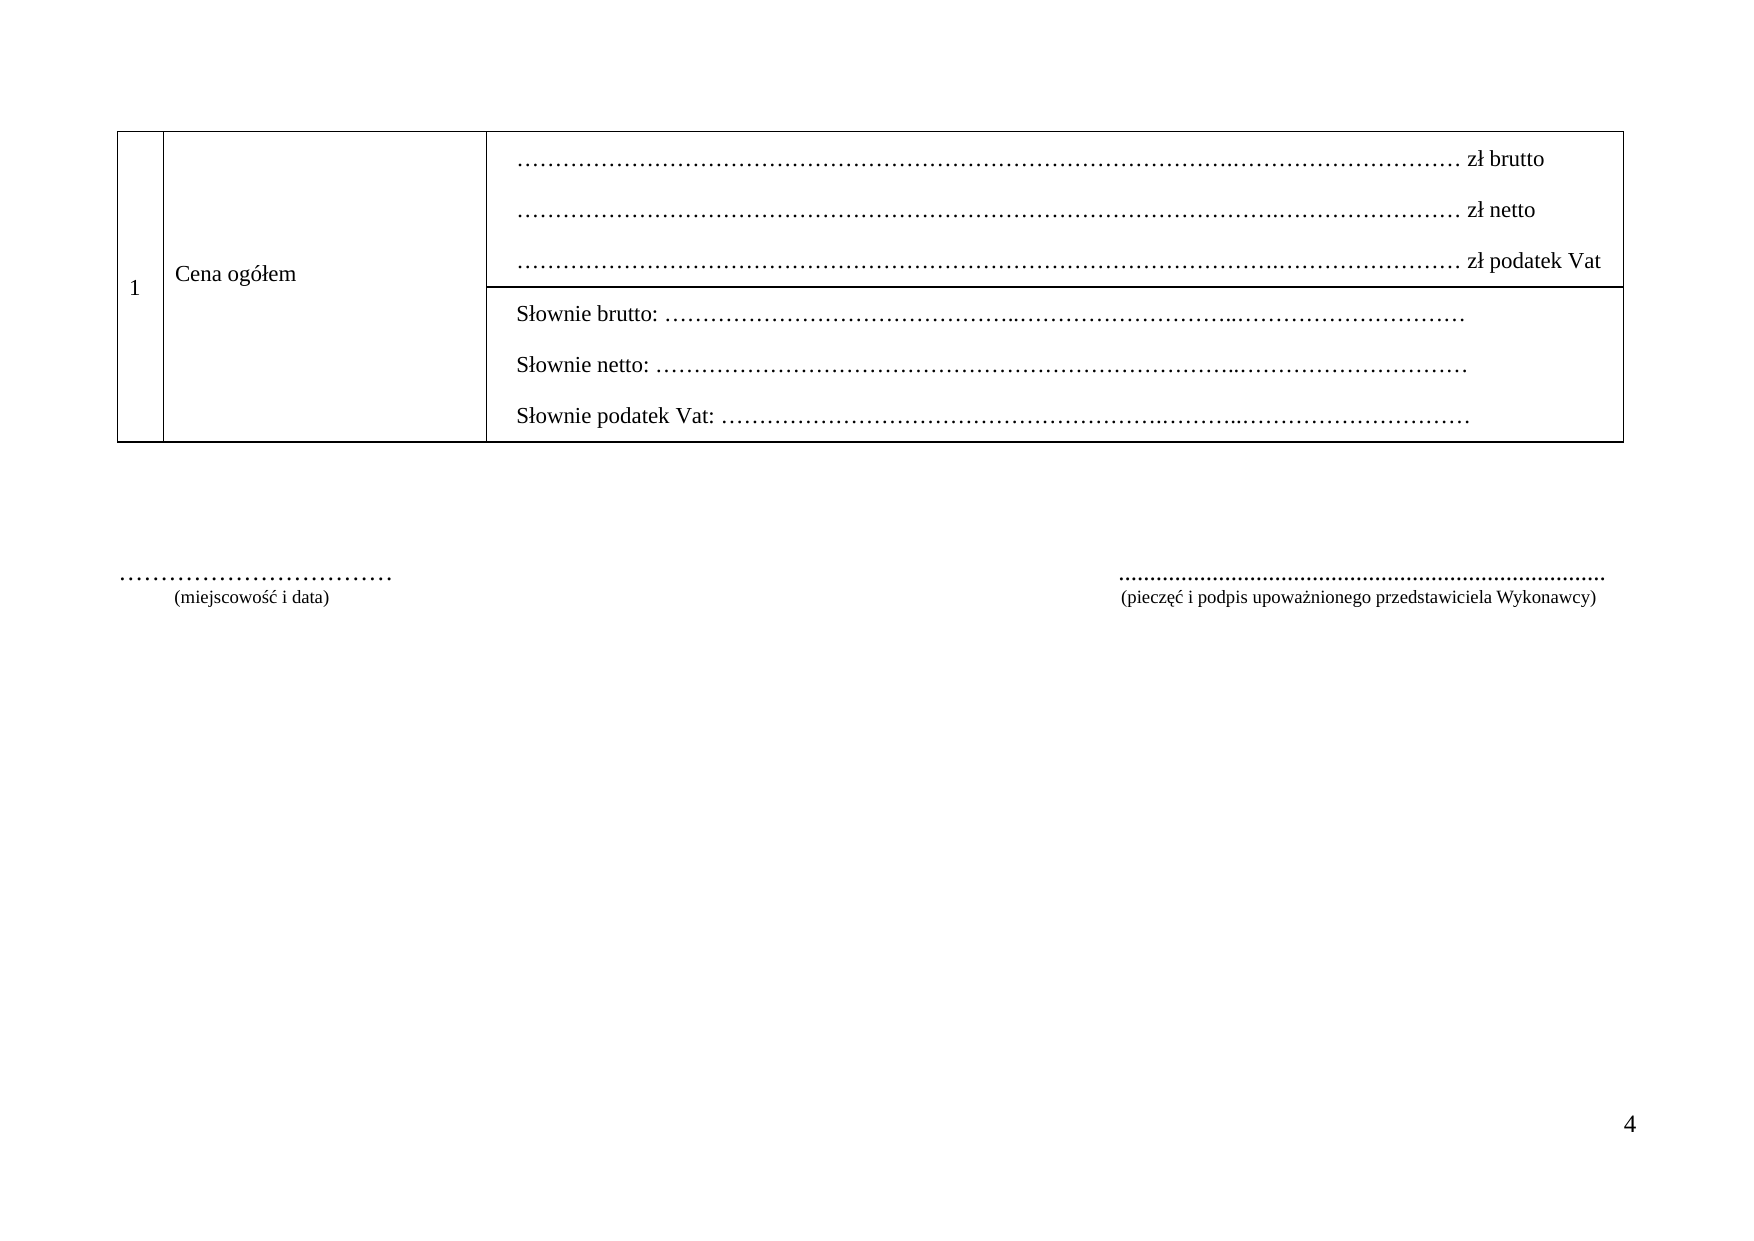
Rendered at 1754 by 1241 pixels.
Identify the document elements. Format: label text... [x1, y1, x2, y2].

table_header ………………………………………………………………………………….………………………… zł brutto ……………………………………………………………………………………….…………………… zł netto ……………………………………………………………………………………….…………………… zł podatek Vat [487, 132, 1623, 286]
table_cell Słownie brutto: ………………………………………..………………………..………………………… Słownie netto: …………………………………………………………………..………………………… Słownie podatek Vat: ………………………………………………….………..………………………… [487, 288, 1623, 441]
table_header Cena ogółem [164, 132, 486, 441]
text (miejscowość i data) (pieczęć i podpis upoważnionego przedstawiciela Wykonawcy) [118, 586, 1636, 608]
table_header 1 [118, 132, 163, 441]
text …………………………… .............................................................................. [118, 557, 1636, 586]
